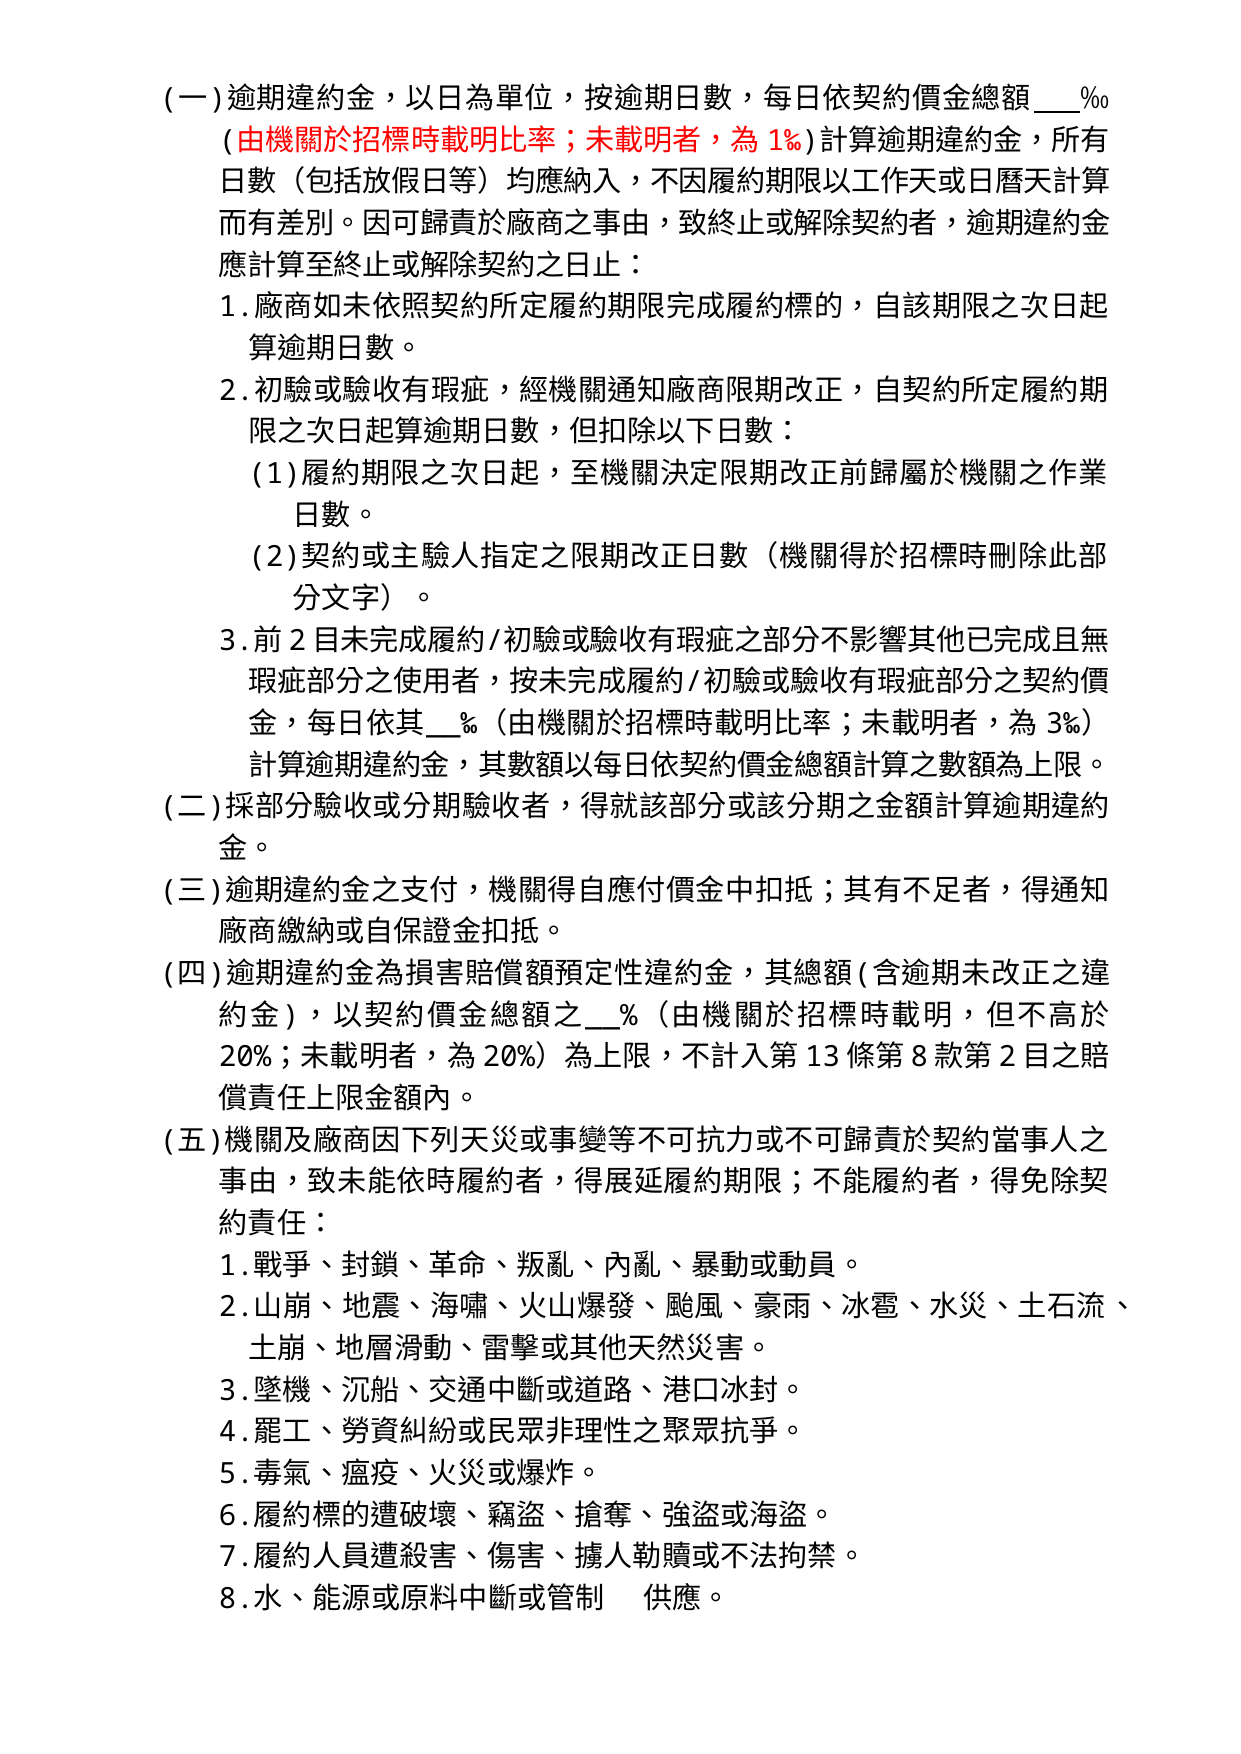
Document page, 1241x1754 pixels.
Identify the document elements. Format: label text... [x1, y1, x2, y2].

text (二)採部分驗收或分期驗收者，得就該部分或該分期之金額計算逾期違約金。 [159, 783, 1110, 867]
text 1.廠商如未依照契約所定履約期限完成履約標的，自該期限之次日起算逾期日數。 [218, 283, 1110, 367]
text 4.罷工、勞資糾紛或民眾非理性之聚眾抗爭。 [218, 1408, 1108, 1450]
text (1)履約期限之次日起，至機關決定限期改正前歸屬於機關之作業日數。 [248, 450, 1110, 533]
text (四)逾期違約金為損害賠償額預定性違約金，其總額(含逾期未改正之違約金)，以契約價金總額之__%（由機關於招標時載明，但不高於20%；未載明者，為20%）為上限，不計入第13條第8款第2目之賠償責任上限金額內。 [159, 950, 1110, 1117]
text 3.前2目未完成履約/初驗或驗收有瑕疵之部分不影響其他已完成且無瑕疵部分之使用者，按未完成履約/初驗或驗收有瑕疵部分之契約價金，每日依其__‰（由機關於招標時載明比率；未載明者，為3‰）計算逾期違約金，其數額以每日依契約價金總額計算之數額為上限。 [218, 617, 1110, 783]
text 6.履約標的遭破壞、竊盜、搶奪、強盜或海盜。 [218, 1492, 1108, 1533]
text 2.山崩、地震、海嘯、火山爆發、颱風、豪雨、冰雹、水災、土石流、土崩、地層滑動、雷擊或其他天然災害。 [218, 1283, 1108, 1367]
text (2)契約或主驗人指定之限期改正日數（機關得於招標時刪除此部分文字）。 [248, 533, 1110, 617]
text 1.戰爭、封鎖、革命、叛亂、內亂、暴動或動員。 [218, 1242, 1108, 1283]
text 8.水、能源或原料中斷或管制供應。 [218, 1575, 1108, 1617]
text 3.墜機、沉船、交通中斷或道路、港口冰封。 [218, 1367, 1108, 1408]
text (五)機關及廠商因下列天災或事變等不可抗力或不可歸責於契約當事人之事由，致未能依時履約者，得展延履約期限；不能履約者，得免除契約責任： [159, 1117, 1110, 1242]
text 2.初驗或驗收有瑕疵，經機關通知廠商限期改正，自契約所定履約期限之次日起算逾期日數，但扣除以下日數： [218, 367, 1110, 450]
text 7.履約人員遭殺害、傷害、擄人勒贖或不法拘禁。 [218, 1533, 1108, 1575]
text (一)逾期違約金，以日為單位，按逾期日數，每日依契約價金總額 ‰(由機關於招標時載明比率；未載明者，為1‰)計算逾期違約金，所有日數（包括放假日等）均應納入，不因履約期限以工作天或日曆天計算而有差別。因可歸責於廠商之事由，致終止或解除契約者，逾期違約金應計算至終止或解除契約之日止： [159, 75, 1110, 283]
text 5.毒氣、瘟疫、火災或爆炸。 [218, 1450, 1108, 1492]
text (三)逾期違約金之支付，機關得自應付價金中扣抵；其有不足者，得通知廠商繳納或自保證金扣抵。 [159, 867, 1110, 950]
